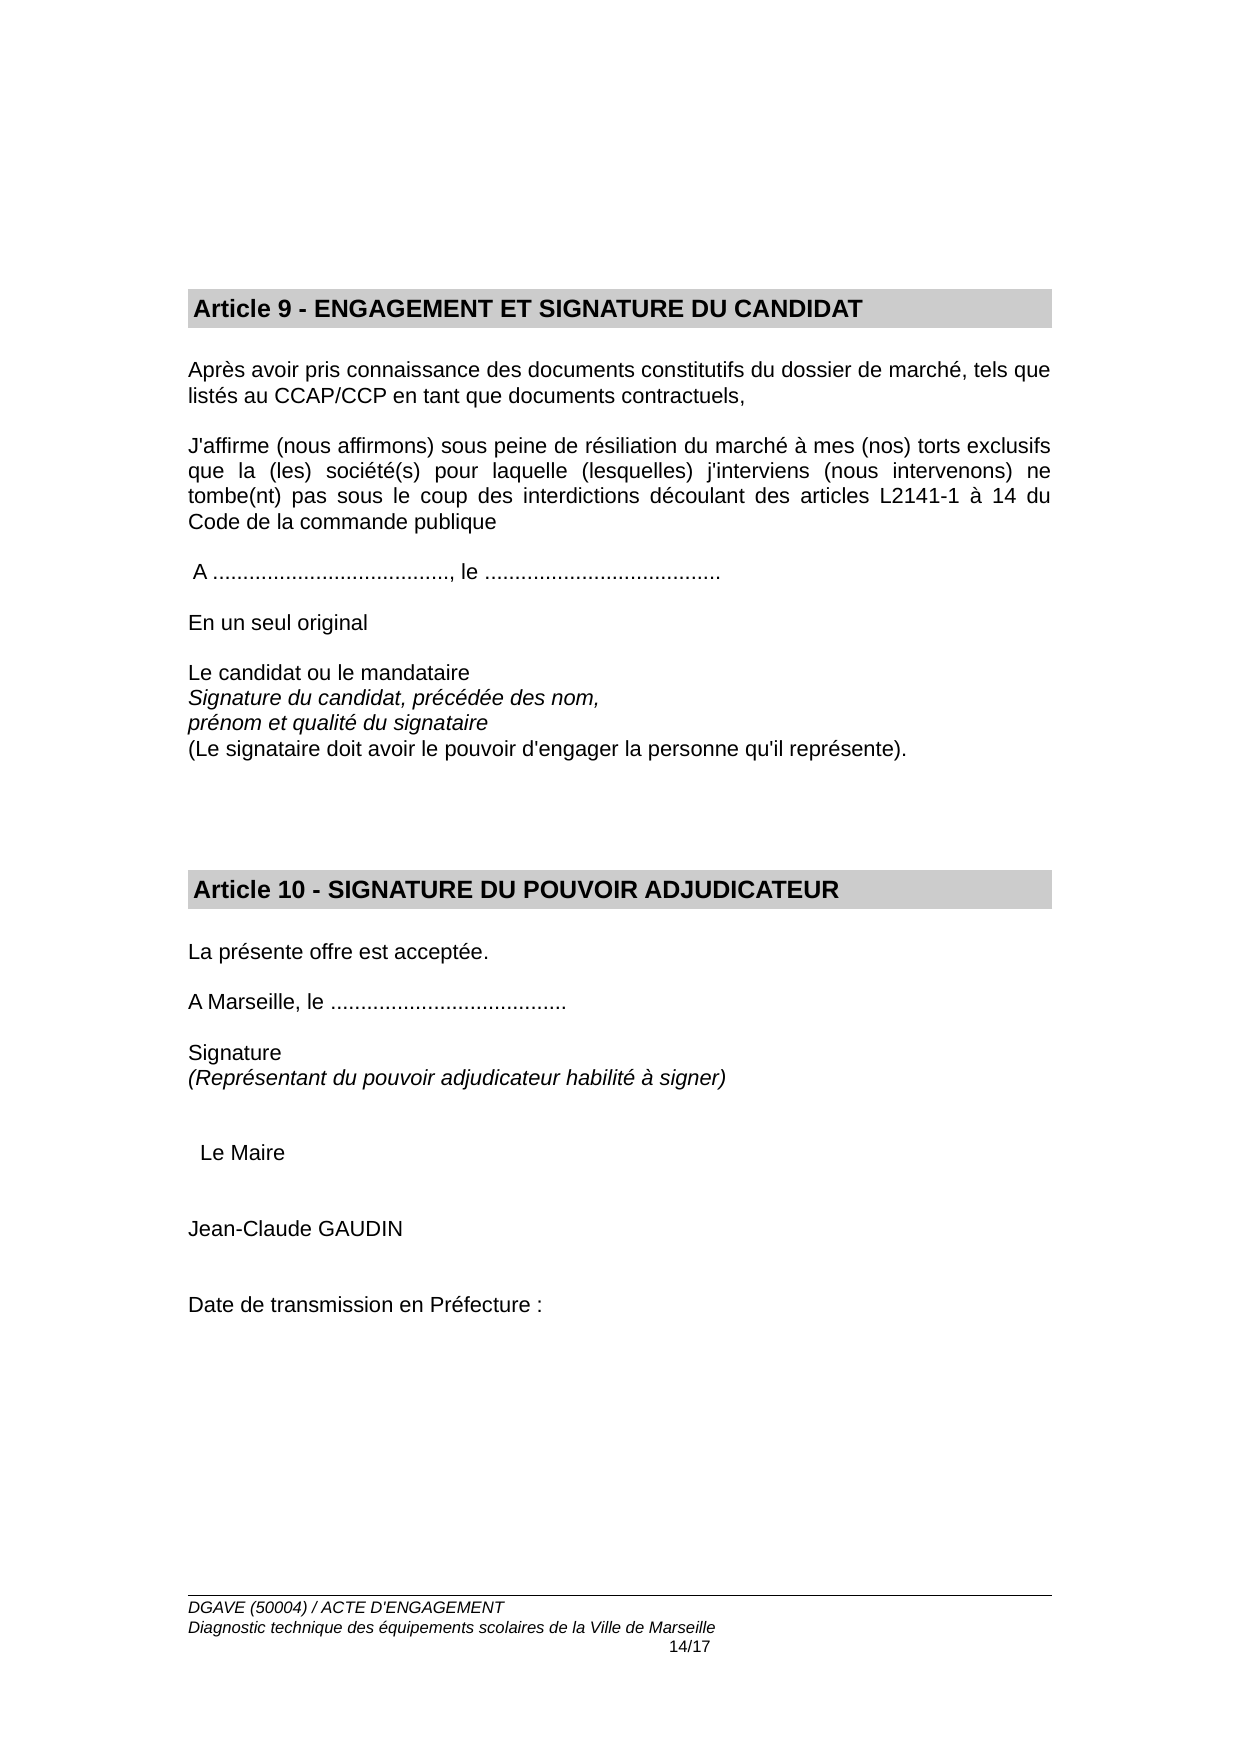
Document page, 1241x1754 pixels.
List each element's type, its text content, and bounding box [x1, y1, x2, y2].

text Le candidat ou le mandataire [188, 660, 1052, 685]
text J'affirme (nous affirmons) sous peine de résiliation du marché à mes (nos) torts exclusifs que la (les) société(s) pour laquelle (lesquelles) j'interviens (nous intervenons) ne tombe(nt) pas sous le coup des interdictions découlant des articles L2141-1 à 14 du Code de la commande publique [188, 433, 1052, 534]
subtitle ENGAGEMENT ET SIGNATURE DU CANDIDAT [190, 291, 1050, 326]
text (Représentant du pouvoir adjudicateur habilité à signer) [188, 1064, 1052, 1090]
text (Le signataire doit avoir le pouvoir d'engager la personne qu'il représente). [188, 735, 1052, 761]
text Le Maire [188, 1140, 1052, 1165]
text prénom et qualité du signataire [188, 710, 1052, 735]
text Signature du candidat, précédée des nom, [188, 685, 1052, 710]
subtitle SIGNATURE DU POUVOIR ADJUDICATEUR [190, 872, 1050, 907]
text La présente offre est acceptée. [188, 938, 1052, 964]
text Jean-Claude GAUDIN [188, 1216, 1052, 1241]
text Signature [188, 1039, 1052, 1064]
text A ......................................., le ....................................... [188, 559, 1052, 584]
text En un seul original [188, 609, 1052, 634]
text Après avoir pris connaissance des documents constitutifs du dossier de marché, tels que listés au CCAP/CCP en tant que documents contractuels, [188, 357, 1052, 408]
text A Marseille, le ....................................... [188, 989, 1052, 1014]
text Date de transmission en Préfecture : [188, 1291, 1052, 1317]
